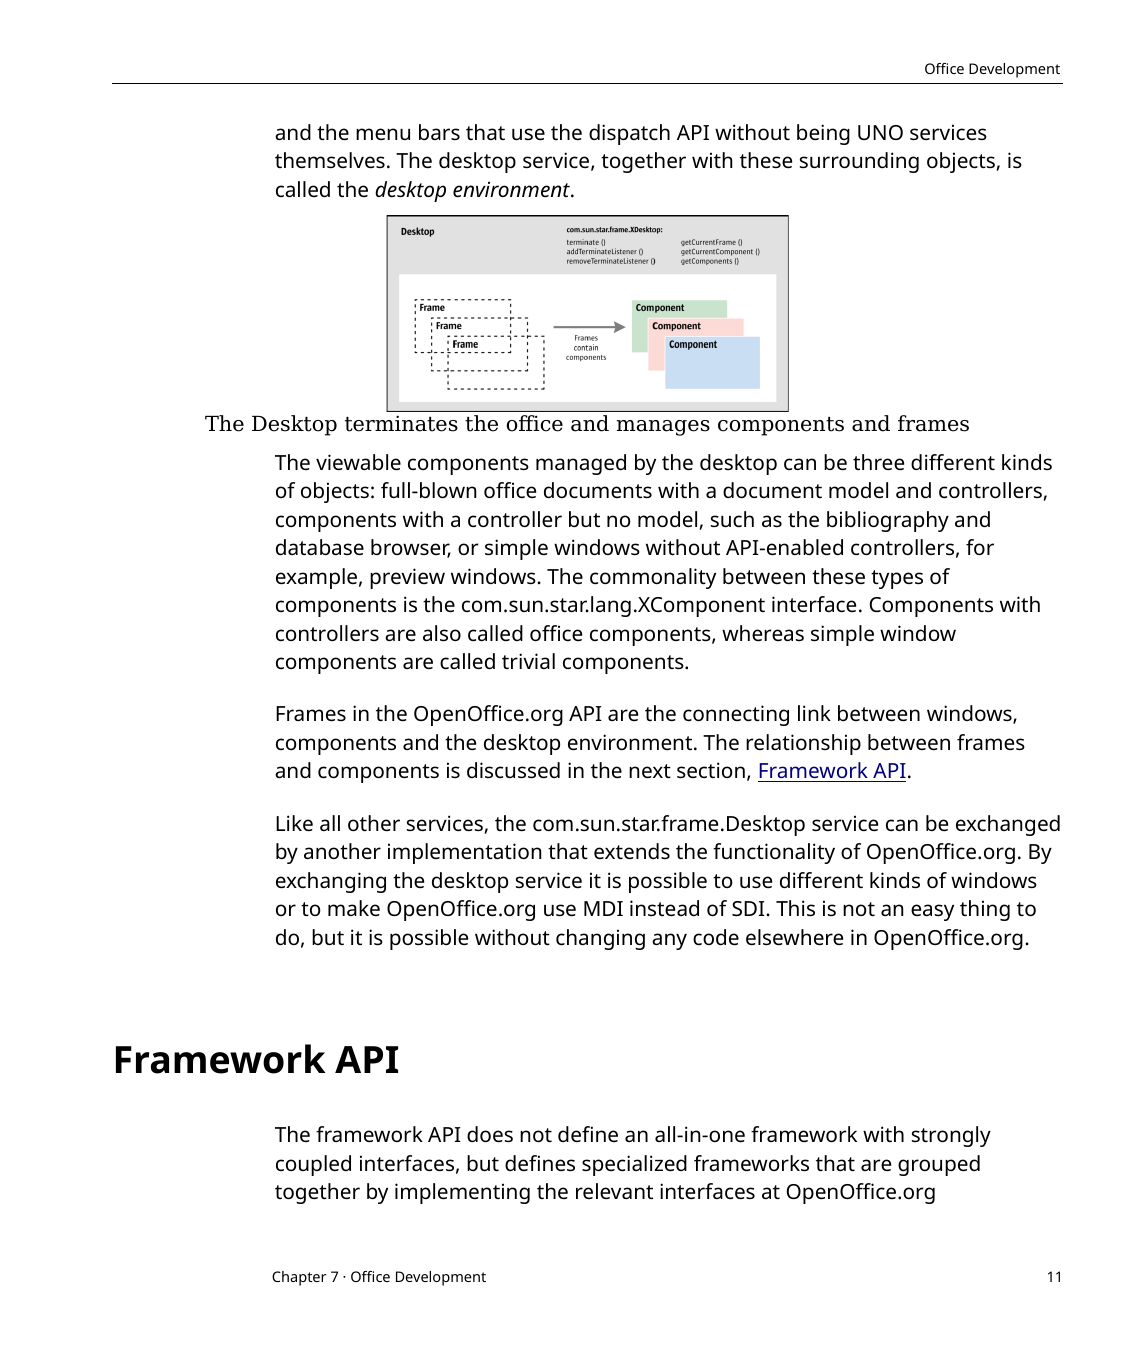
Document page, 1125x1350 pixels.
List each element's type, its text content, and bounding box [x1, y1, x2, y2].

subtitle Framework API [112, 1034, 1063, 1085]
text The Desktop terminates the office and manages components and frames [112, 215, 1063, 436]
text Frames in the OpenOffice.org API are the connecting link between windows, components and the desktop environment. The relationship between frames and components is discussed in the next section, Framework API. [274, 699, 1063, 785]
text and the menu bars that use the dispatch API without being UNO services themselves. The desktop service, together with these surrounding objects, is called the desktop environment. [274, 118, 1063, 203]
picture [386, 215, 789, 412]
text Like all other services, the com.sun.star.frame.Desktop service can be exchanged by another implementation that extends the functionality of OpenOffice.org. By exchanging the desktop service it is possible to use different kinds of windows or to make OpenOffice.org use MDI instead of SDI. This is not an easy thing to do, but it is possible without changing any code elsewhere in OpenOffice.org. [274, 809, 1063, 951]
text The framework API does not define an all-in-one framework with strongly coupled interfaces, but defines specialized frameworks that are grouped together by implementing the relevant interfaces at OpenOffice.org [274, 1121, 1063, 1206]
text The viewable components managed by the desktop can be three different kinds of objects: full-blown office documents with a document model and controllers, components with a controller but no model, such as the bibliography and database browser, or simple windows without API-enabled controllers, for example, preview windows. The commonality between these types of components is the com.sun.star.lang.XComponent interface. Components with controllers are also called office components, whereas simple window components are called trivial components. [274, 448, 1063, 676]
